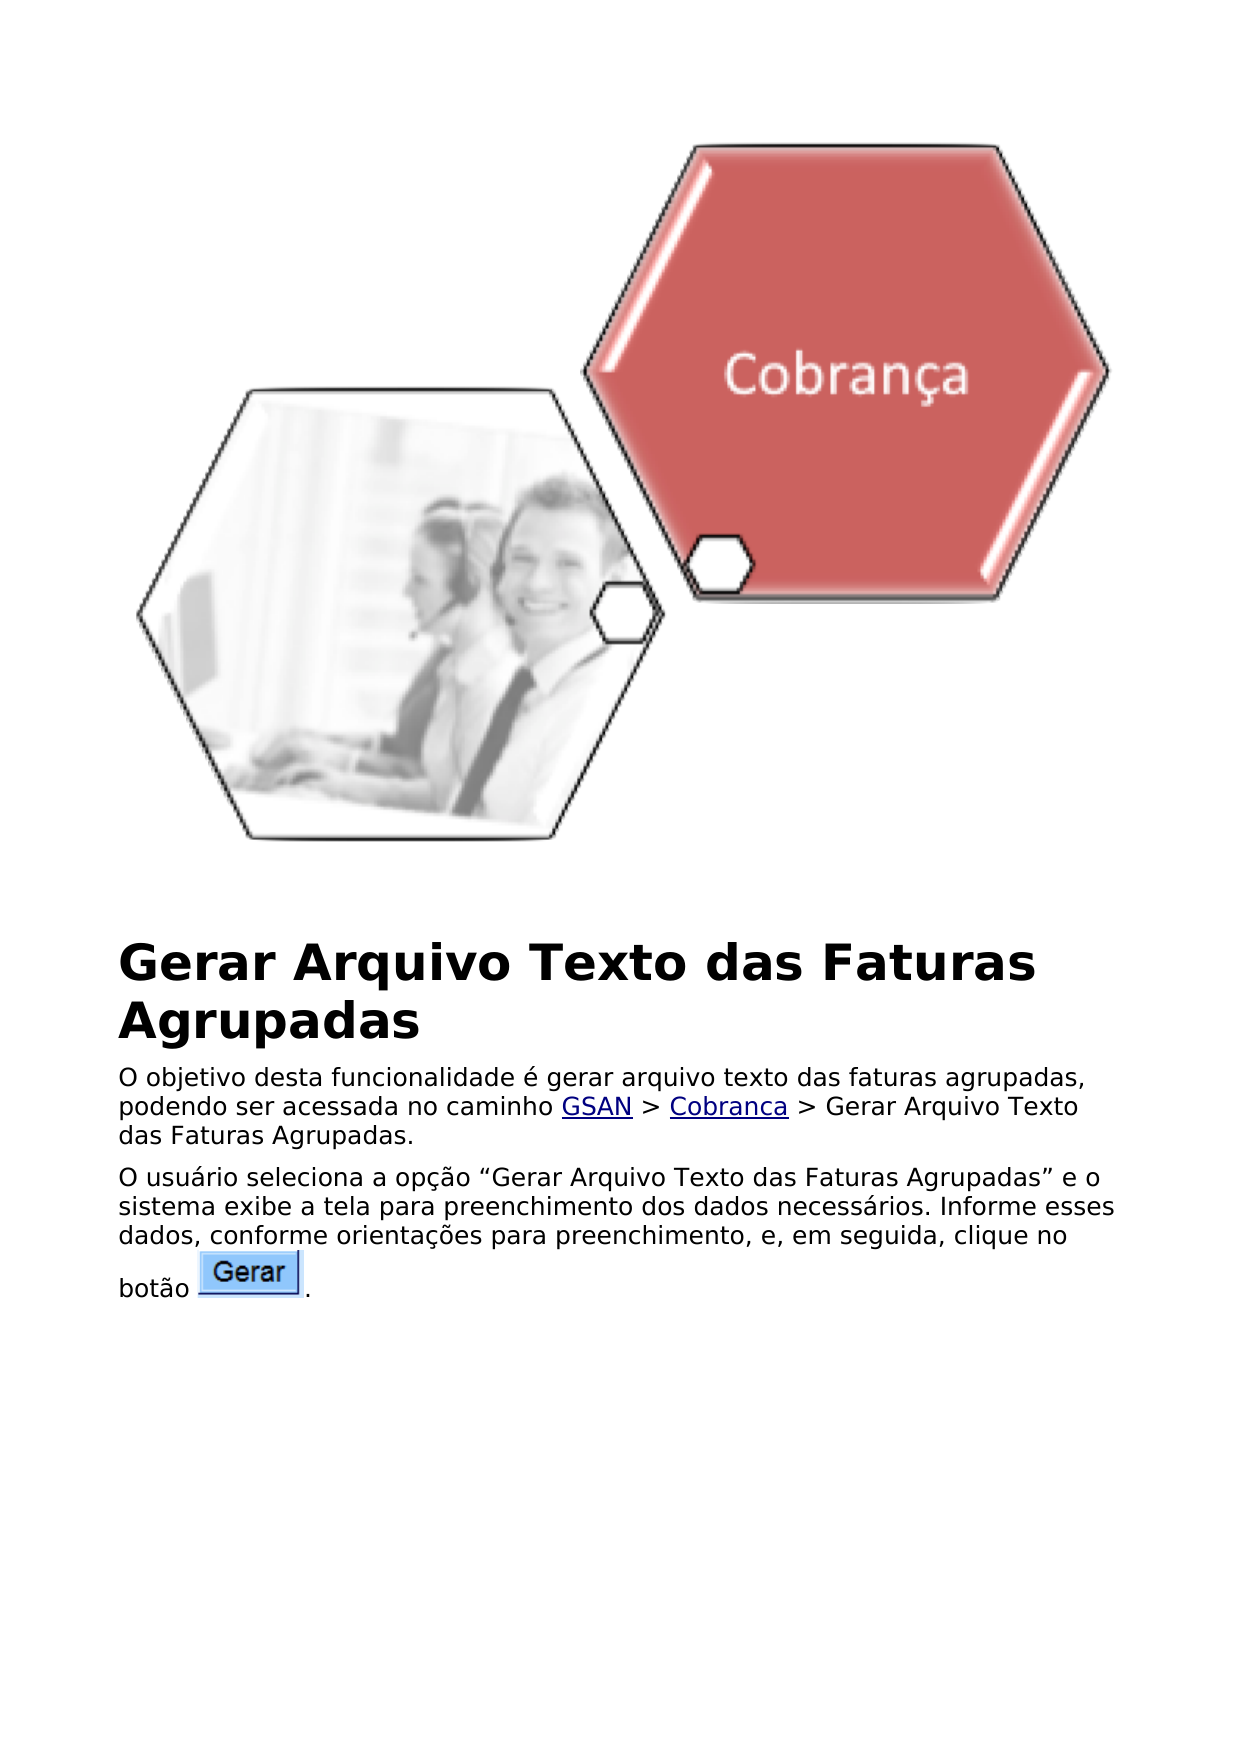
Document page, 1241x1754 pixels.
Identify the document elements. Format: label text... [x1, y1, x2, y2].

text O usuário seleciona a opção “Gerar Arquivo Texto das Faturas Agrupadas” e o sistema exibe a tela para preenchimento dos dados necessários. Informe esses dados, conforme orientações para preenchimento, e, em seguida, clique no botão . [118, 1163, 1122, 1303]
text O objetivo desta funcionalidade é gerar arquivo texto das faturas agrupadas, podendo ser acessada no caminho GSAN > Cobranca > Gerar Arquivo Texto das Faturas Agrupadas. [118, 1063, 1122, 1151]
subtitle Gerar Arquivo Texto das Faturas Agrupadas [118, 934, 1122, 1051]
picture [197, 1250, 304, 1298]
picture [118, 118, 1123, 868]
